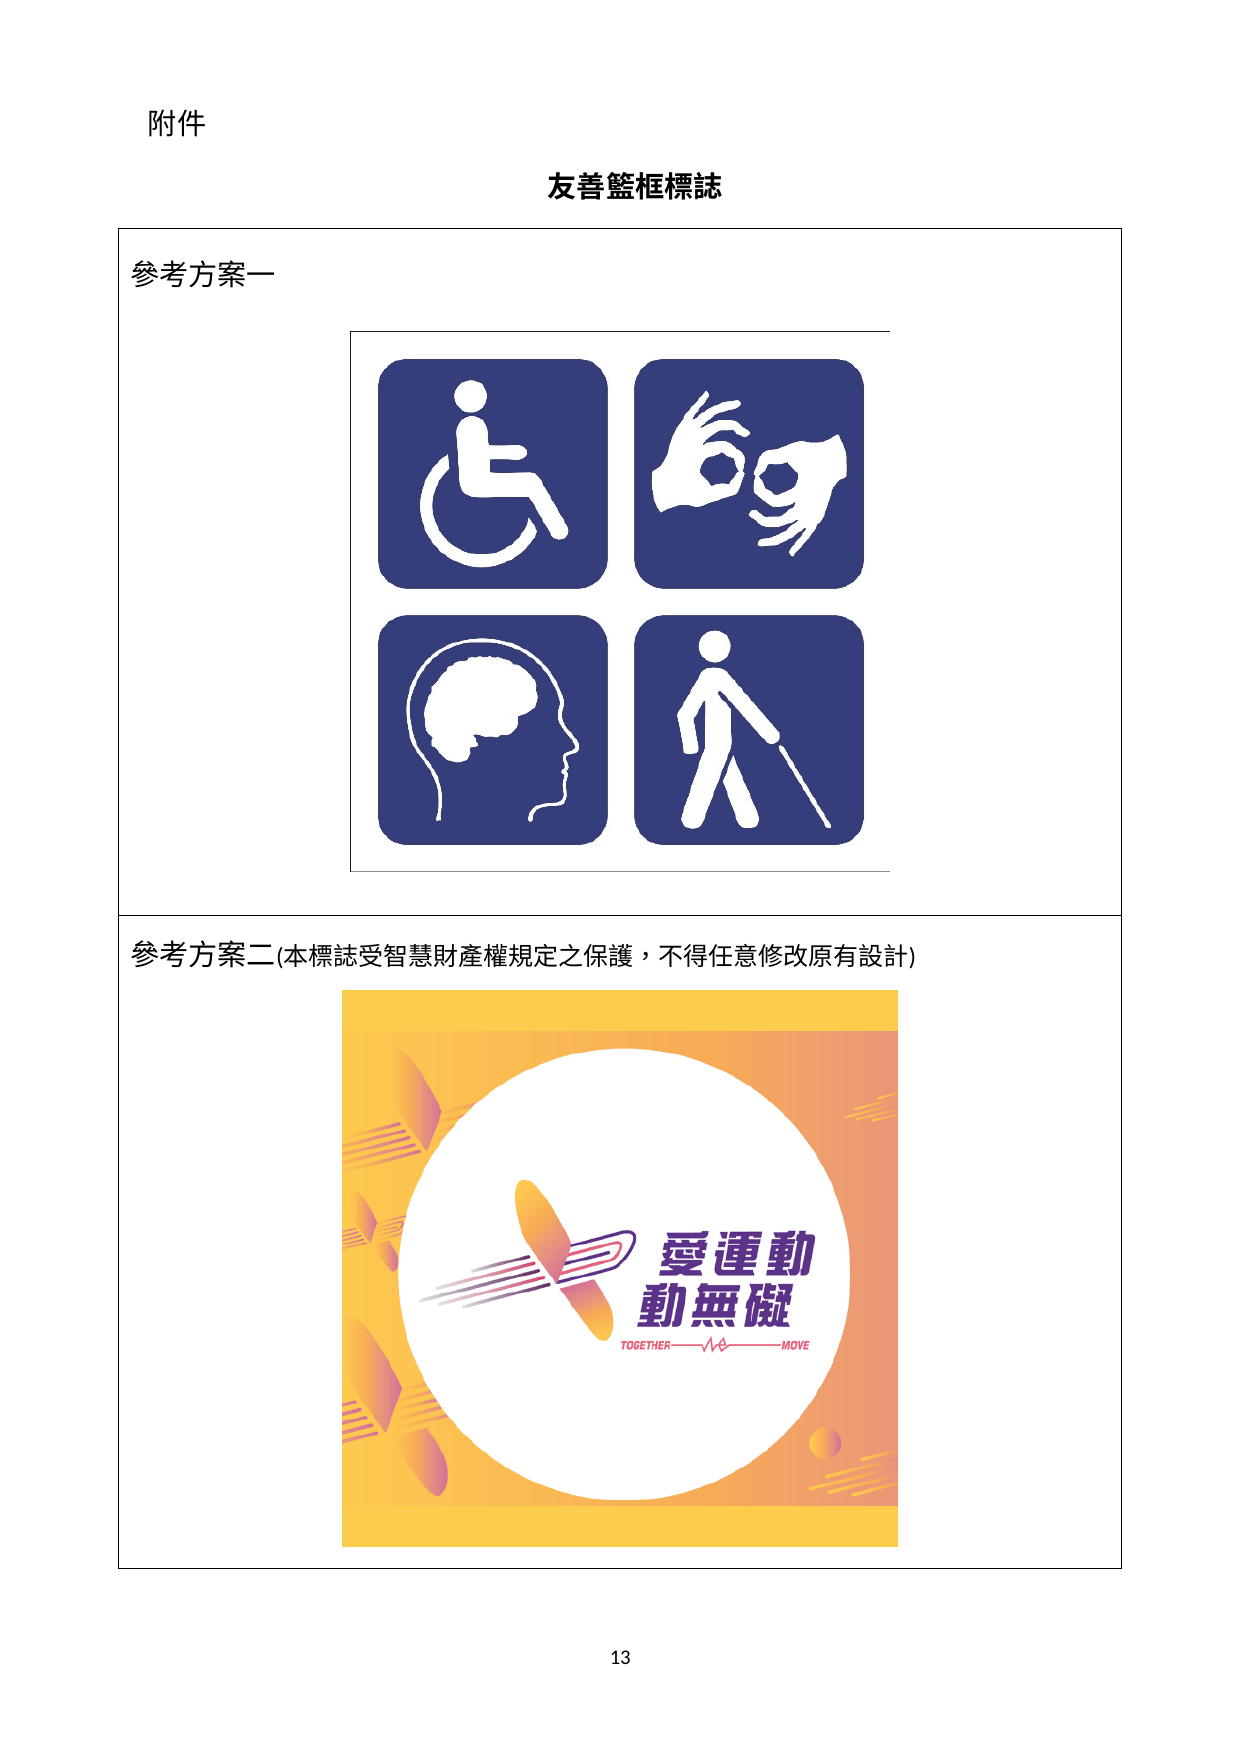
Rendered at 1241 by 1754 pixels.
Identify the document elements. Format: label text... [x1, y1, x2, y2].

text 友善籃框標誌 [148, 164, 1122, 206]
picture [350, 331, 890, 872]
table_header 參考方案一 [119, 229, 1121, 914]
table_cell 參考方案二(本標誌受智慧財產權規定之保護，不得任意修改原有設計) [119, 916, 1121, 1567]
text 附件 [148, 101, 1122, 143]
picture [342, 990, 899, 1547]
